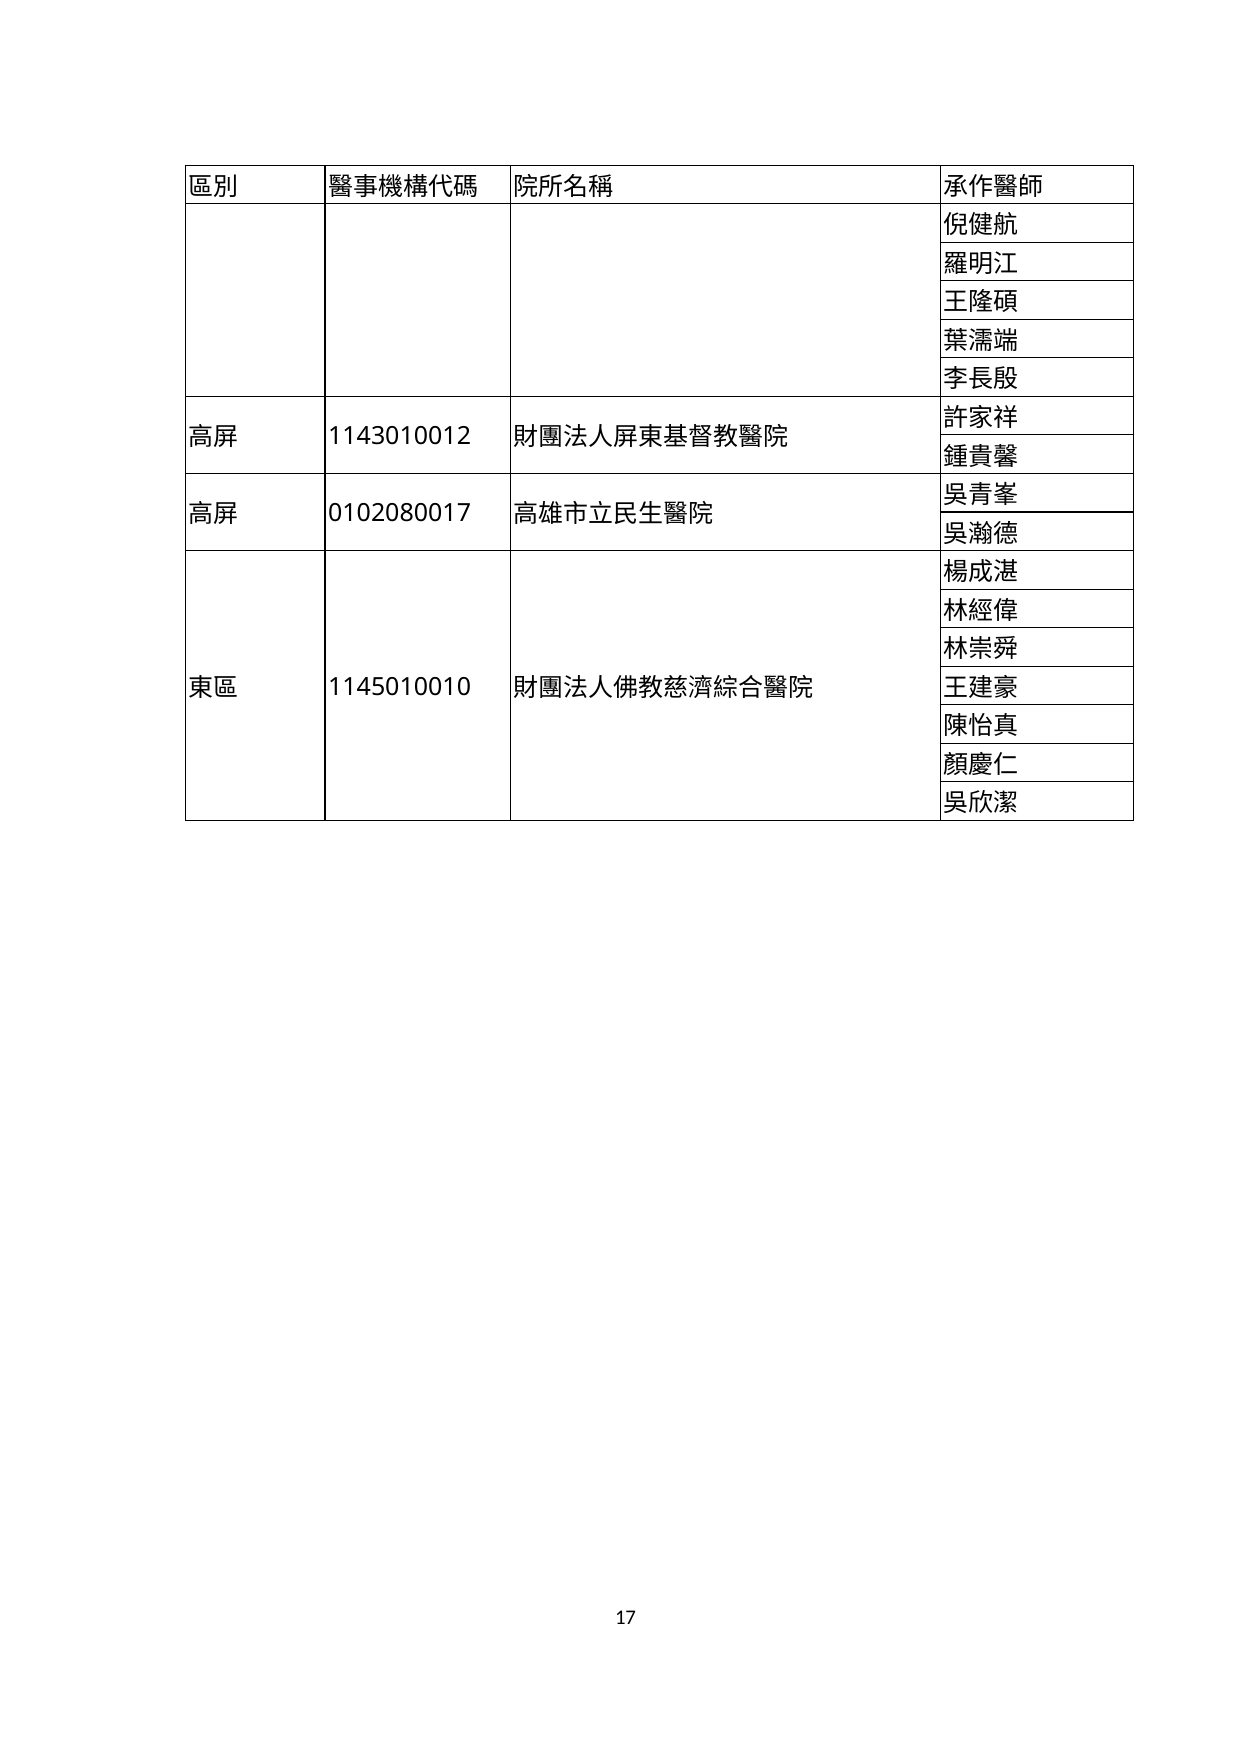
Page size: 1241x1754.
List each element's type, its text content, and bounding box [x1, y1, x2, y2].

table_cell 王隆碩 [941, 281, 1133, 319]
table_cell 吳瀚德 [941, 513, 1133, 550]
table_cell 高屏 [186, 474, 324, 550]
table_header 醫事機構代碼 [326, 166, 510, 203]
table_cell 1145010010 [326, 551, 510, 820]
table_cell 羅明江 [941, 243, 1133, 280]
table_cell [186, 204, 324, 396]
table_cell 高屏 [186, 397, 324, 473]
table_cell 王建豪 [941, 667, 1133, 704]
table_header 院所名稱 [511, 166, 940, 203]
table_cell [326, 204, 510, 396]
table_cell [511, 204, 940, 396]
table_cell 顏慶仁 [941, 744, 1133, 781]
table_cell 吳欣潔 [941, 782, 1133, 820]
table_cell 鍾貴馨 [941, 435, 1133, 473]
table_cell 0102080017 [326, 474, 510, 550]
table_cell 林崇舜 [941, 628, 1133, 666]
table_cell 財團法人屏東基督教醫院 [511, 397, 940, 473]
table_cell 李長殷 [941, 358, 1133, 396]
table_cell 吳青峯 [941, 474, 1133, 511]
table_cell 財團法人佛教慈濟綜合醫院 [511, 551, 940, 820]
table_cell 林經偉 [941, 590, 1133, 627]
table_cell 陳怡真 [941, 705, 1133, 743]
table_header 區別 [186, 166, 324, 203]
table_cell 倪健航 [941, 204, 1133, 242]
table_cell 許家祥 [941, 397, 1133, 434]
table_cell 高雄市立民生醫院 [511, 474, 940, 550]
table_cell 楊成湛 [941, 551, 1133, 588]
table_header 承作醫師 [941, 166, 1133, 203]
table_cell 葉濡端 [941, 320, 1133, 357]
table_cell 1143010012 [326, 397, 510, 473]
table_cell 東區 [186, 551, 324, 820]
